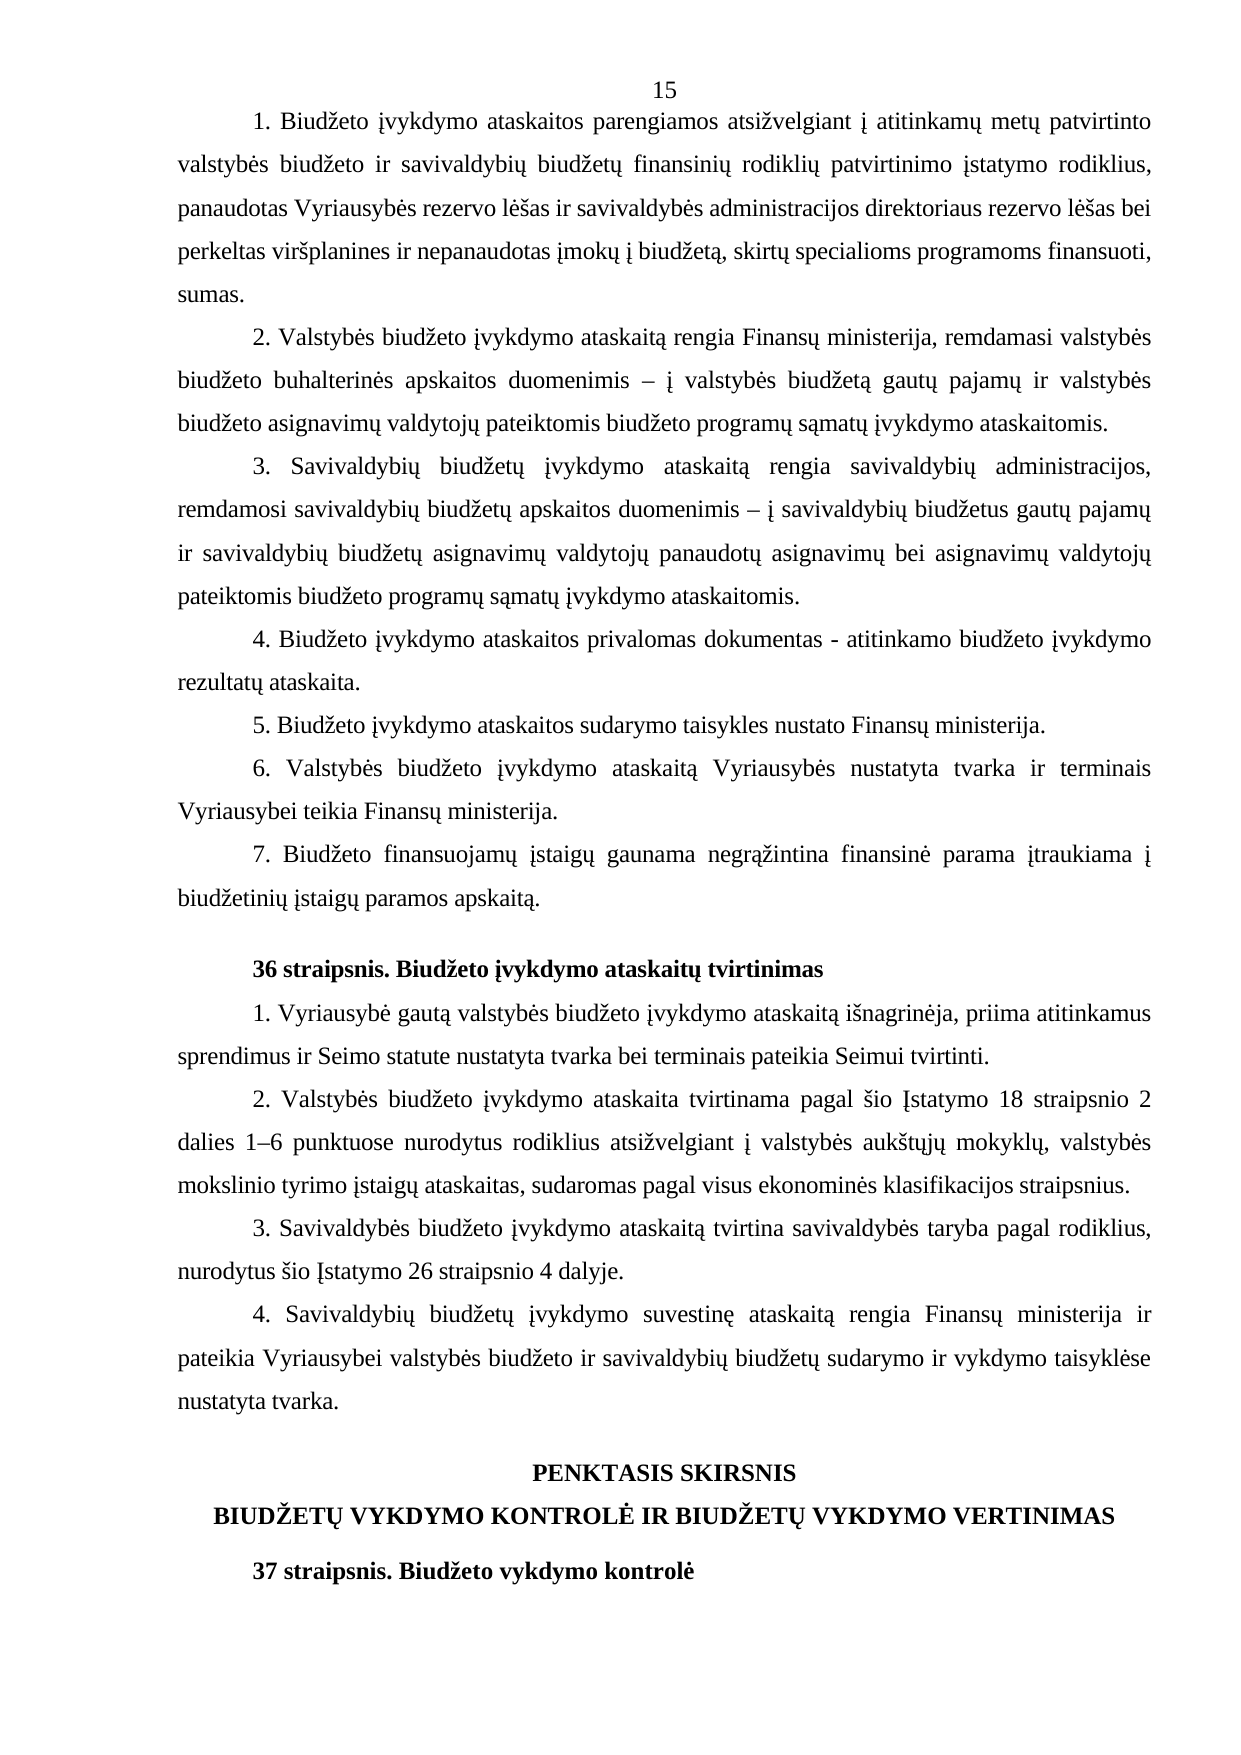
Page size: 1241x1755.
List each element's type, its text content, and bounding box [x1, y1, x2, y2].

text 1. Biudžeto įvykdymo ataskaitos parengiamos atsižvelgiant į atitinkamų metų patvirtinto valstybės biudžeto ir savivaldybių biudžetų finansinių rodiklių patvirtinimo įstatymo rodiklius, panaudotas Vyriausybės rezervo lėšas ir savivaldybės administracijos direktoriaus rezervo lėšas bei perkeltas viršplanines ir nepanaudotas įmokų į biudžetą, skirtų specialioms programoms finansuoti, sumas. [177, 106, 1152, 308]
text 4. Biudžeto įvykdymo ataskaitos privalomas dokumentas - atitinkamo biudžeto įvykdymo rezultatų ataskaita. [177, 624, 1152, 696]
text 3. Savivaldybės biudžeto įvykdymo ataskaitą tvirtina savivaldybės taryba pagal rodiklius, nurodytus šio Įstatymo 26 straipsnio 4 dalyje. [177, 1213, 1152, 1285]
text 1. Vyriausybė gautą valstybės biudžeto įvykdymo ataskaitą išnagrinėja, priima atitinkamus sprendimus ir Seimo statute nustatyta tvarka bei terminais pateikia Seimui tvirtinti. [177, 998, 1152, 1069]
text 2. Valstybės biudžeto įvykdymo ataskaita tvirtinama pagal šio Įstatymo 18 straipsnio 2 dalies 1–6 punktuose nurodytus rodiklius atsižvelgiant į valstybės aukštųjų mokyklų, valstybės mokslinio tyrimo įstaigų ataskaitas, sudaromas pagal visus ekonominės klasifikacijos straipsnius. [177, 1084, 1152, 1199]
text 4. Savivaldybių biudžetų įvykdymo suvestinę ataskaitą rengia Finansų ministerija ir pateikia Vyriausybei valstybės biudžeto ir savivaldybių biudžetų sudarymo ir vykdymo taisyklėse nustatyta tvarka. [177, 1299, 1152, 1414]
text 5. Biudžeto įvykdymo ataskaitos sudarymo taisykles nustato Finansų ministerija. [177, 710, 1152, 739]
text 37 straipsnis. Biudžeto vykdymo kontrolė [177, 1556, 1152, 1584]
text PENKTASIS SKIRSNIS [177, 1458, 1152, 1486]
text 6. Valstybės biudžeto įvykdymo ataskaitą Vyriausybės nustatyta tvarka ir terminais Vyriausybei teikia Finansų ministerija. [177, 753, 1152, 825]
text 7. Biudžeto finansuojamų įstaigų gaunama negrąžintina finansinė parama įtraukiama į biudžetinių įstaigų paramos apskaitą. [177, 839, 1152, 911]
text 2. Valstybės biudžeto įvykdymo ataskaitą rengia Finansų ministerija, remdamasi valstybės biudžeto buhalterinės apskaitos duomenimis – į valstybės biudžetą gautų pajamų ir valstybės biudžeto asignavimų valdytojų pateiktomis biudžeto programų sąmatų įvykdymo ataskaitomis. [177, 322, 1152, 437]
text 36 straipsnis. Biudžeto įvykdymo ataskaitų tvirtinimas [252, 954, 1152, 983]
text BIUDŽETŲ VYKDYMO KONTROLĖ IR BIUDŽETŲ VYKDYMO VERTINIMAS [177, 1501, 1152, 1529]
text 3. Savivaldybių biudžetų įvykdymo ataskaitą rengia savivaldybių administracijos, remdamosi savivaldybių biudžetų apskaitos duomenimis – į savivaldybių biudžetus gautų pajamų ir savivaldybių biudžetų asignavimų valdytojų panaudotų asignavimų bei asignavimų valdytojų pateiktomis biudžeto programų sąmatų įvykdymo ataskaitomis. [177, 451, 1152, 609]
